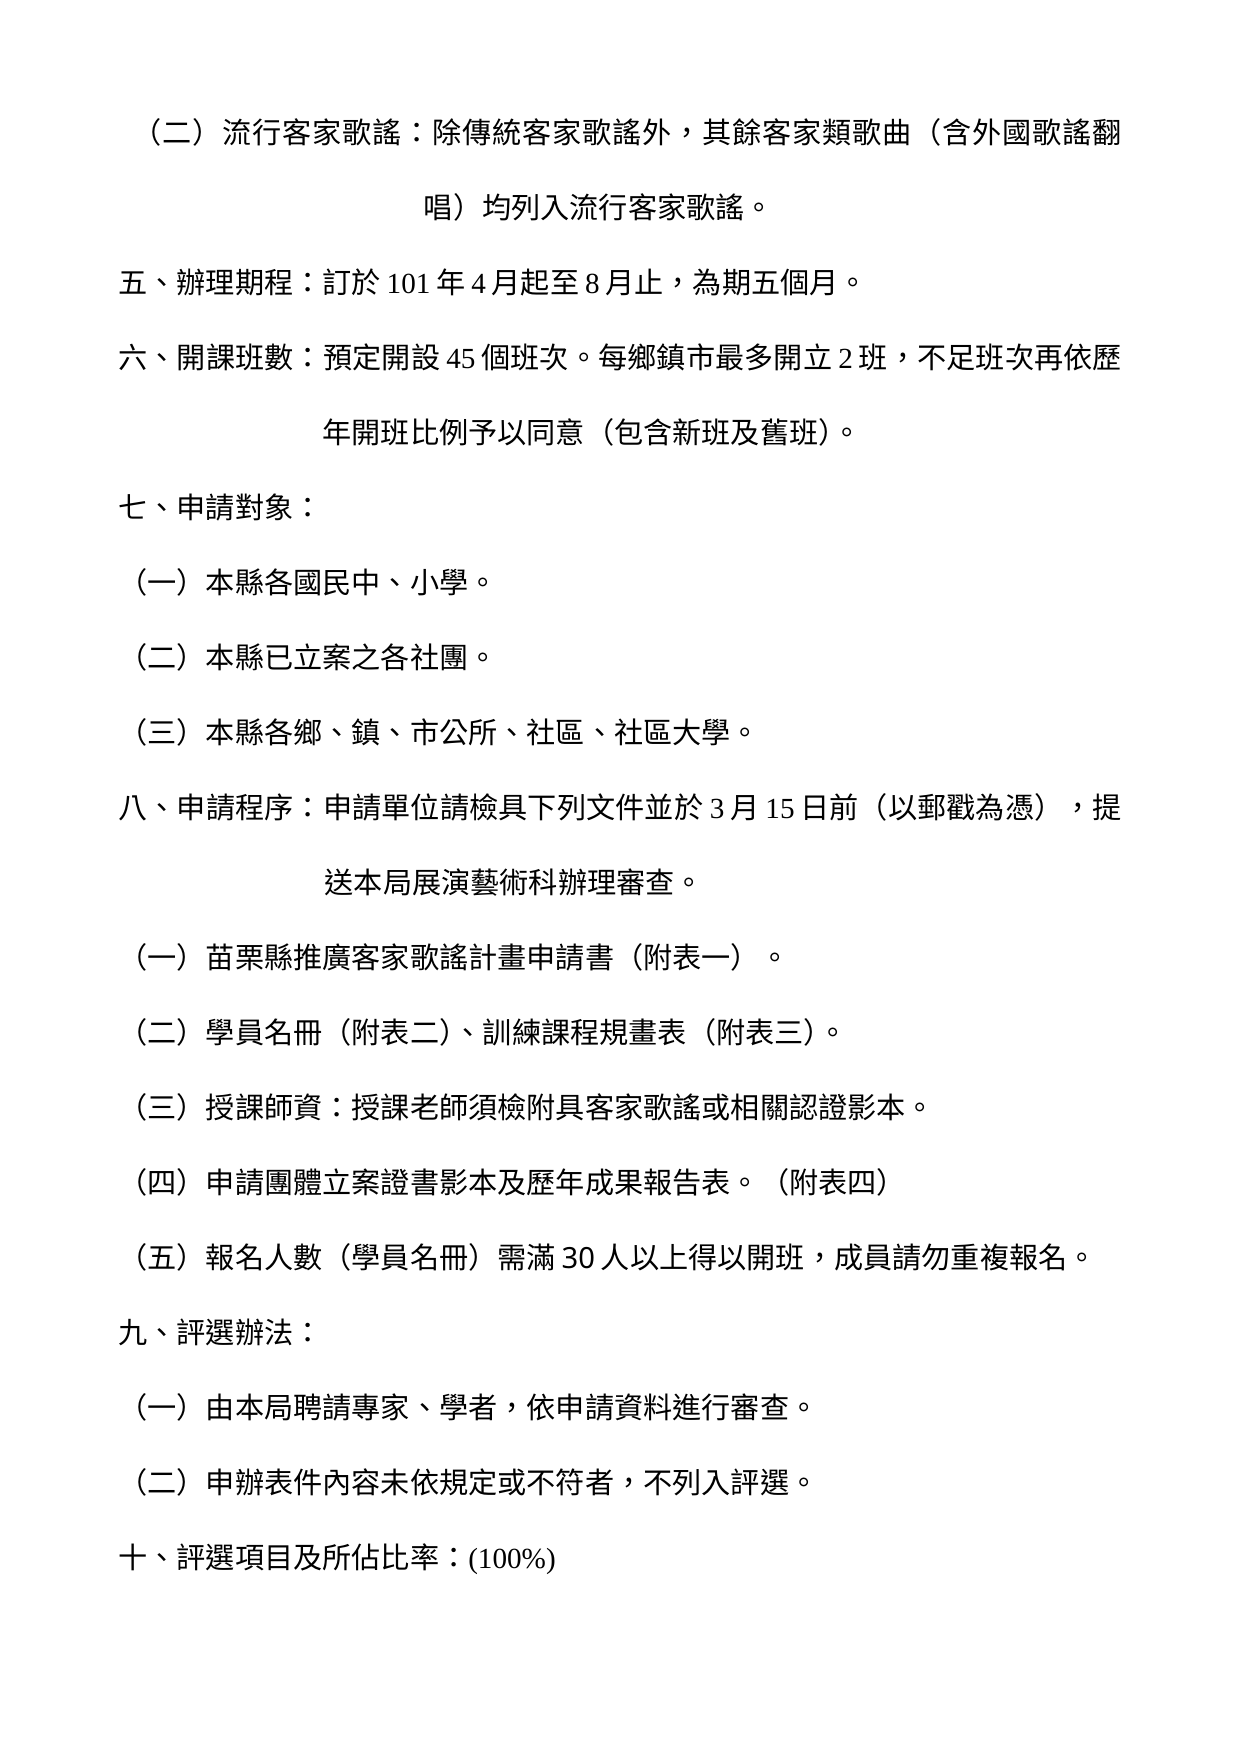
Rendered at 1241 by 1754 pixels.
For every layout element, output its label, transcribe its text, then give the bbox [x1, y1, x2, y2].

text （一）由本局聘請專家、學者，依申請資料進行審查。 [118, 1368, 1122, 1443]
text 六、開課班數：預定開設45個班次。每鄉鎮市最多開立2班，不足班次再依歷年開班比例予以同意（包含新班及舊班）。 [118, 318, 1122, 468]
text （四）申請團體立案證書影本及歷年成果報告表。（附表四） [118, 1143, 1122, 1218]
text （一）苗栗縣推廣客家歌謠計畫申請書（附表一）。 [118, 918, 1122, 993]
text （二）本縣已立案之各社團。 [118, 618, 1122, 693]
text 七、申請對象： [118, 468, 1122, 543]
text 八、申請程序：申請單位請檢具下列文件並於3月15日前（以郵戳為憑），提送本局展演藝術科辦理審查。 [118, 768, 1122, 918]
text （二）學員名冊（附表二）、訓練課程規畫表（附表三）。 [118, 993, 1122, 1068]
text 九、評選辦法： [118, 1293, 1122, 1368]
text （三）授課師資：授課老師須檢附具客家歌謠或相關認證影本。 [118, 1068, 1122, 1143]
text （一）本縣各國民中、小學。 [118, 543, 1122, 618]
text （二）申辦表件內容未依規定或不符者，不列入評選。 [118, 1443, 1122, 1518]
text （五）報名人數（學員名冊）需滿30人以上得以開班，成員請勿重複報名。 [118, 1218, 1122, 1293]
text 十、評選項目及所佔比率：(100%) [118, 1518, 1122, 1593]
text （二）流行客家歌謠：除傳統客家歌謠外，其餘客家類歌曲（含外國歌謠翻唱）均列入流行客家歌謠。 [132, 93, 1122, 243]
text 五、辦理期程：訂於101年4月起至8月止，為期五個月。 [118, 243, 1122, 318]
text （三）本縣各鄉、鎮、市公所、社區、社區大學。 [118, 693, 1122, 768]
